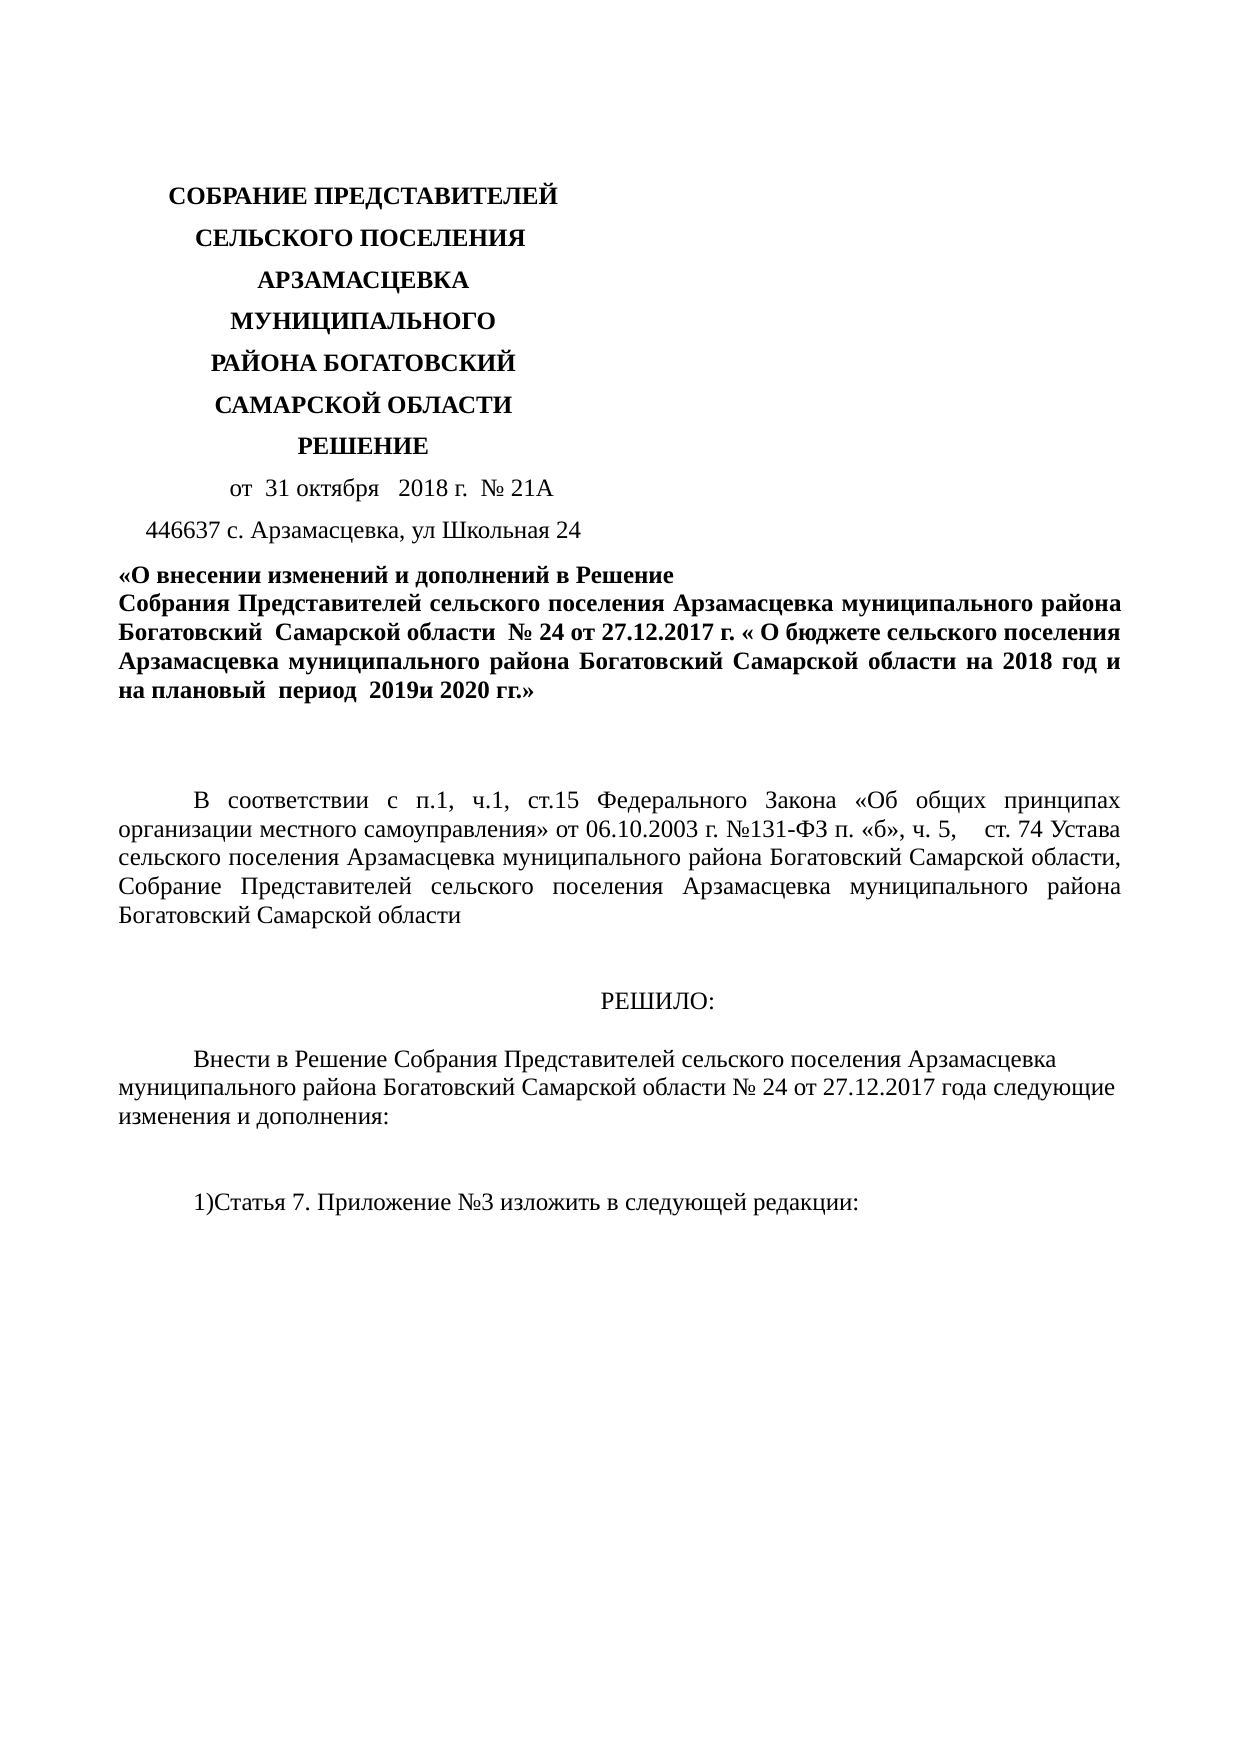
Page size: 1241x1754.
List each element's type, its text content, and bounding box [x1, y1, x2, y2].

text «О внесении изменений и дополнений в Решение [118, 560, 1122, 588]
text РЕШИЛО: [118, 986, 1122, 1015]
text 1)Статья 7. Приложение №3 изложить в следующей редакции: [118, 1187, 1122, 1216]
text В соответствии с п.1, ч.1, ст.15 Федерального Закона «Об общих принципах организации местного самоуправления» от 06.10.2003 г. №131-ФЗ п. «б», ч. 5, ст. 74 Устава сельского поселения Арзамасцевка муниципального района Богатовский Самарской области, Собрание Представителей сельского поселения Арзамасцевка муниципального района Богатовский Самарской области [118, 785, 1122, 929]
text Внести в Решение Собрания Представителей сельского поселения Арзамасцевка муниципального района Богатовский Самарской области № 24 от 27.12.2017 года следующие изменения и дополнения: [118, 1044, 1122, 1159]
table_header [608, 118, 1093, 560]
text Собрания Представителей сельского поселения Арзамасцевка муниципального района Богатовский Самарской области № 24 от 27.12.2017 г. « О бюджете сельского поселения Арзамасцевка муниципального района Богатовский Самарской области на 2018 год и на плановый период 2019и 2020 гг.» [118, 588, 1122, 703]
table_header СОБРАНИЕ ПРЕДСТАВИТЕЛЕЙ СЕЛЬСКОГО ПОСЕЛЕНИЯ АРЗАМАСЦЕВКА МУНИЦИПАЛЬНОГО РАЙОНА БОГАТОВСКИЙ САМАРСКОЙ ОБЛАСТИ РЕШЕНИЕ от 31 октября 2018 г. № 21А 446637 с. Арзамасцевка, ул Школьная 24 [118, 118, 608, 560]
